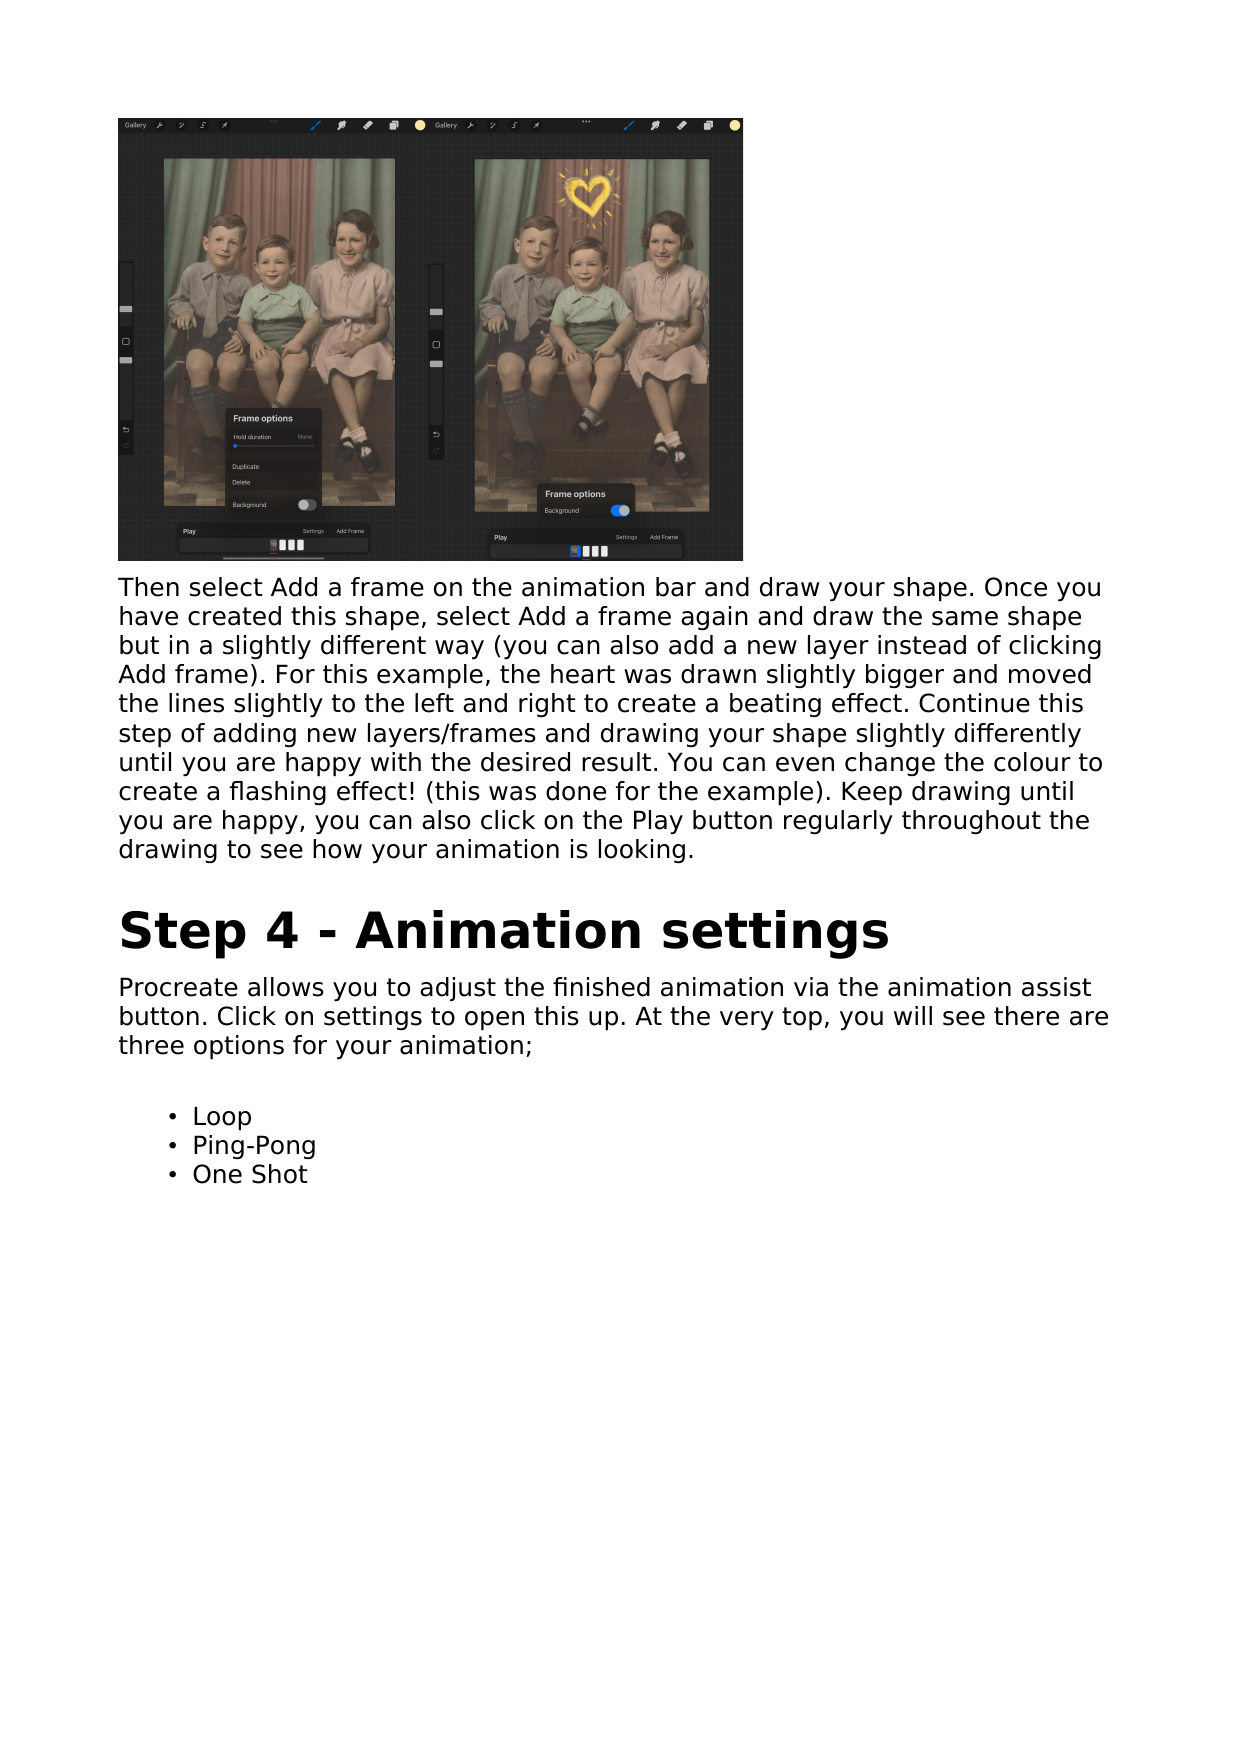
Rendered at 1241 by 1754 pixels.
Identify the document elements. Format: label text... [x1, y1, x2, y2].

picture [118, 118, 744, 561]
subtitle Step 4 - Animation settings [118, 902, 1122, 960]
list Ping-Pong [177, 1131, 1122, 1161]
list Loop [177, 1102, 1122, 1131]
text Then select Add a frame on the animation bar and draw your shape. Once you have created this shape, select Add a frame again and draw the same shape but in a slightly different way (you can also add a new layer instead of clicking Add frame). For this example, the heart was drawn slightly bigger and moved the lines slightly to the left and right to create a beating effect. Continue this step of adding new layers/frames and drawing your shape slightly differently until you are happy with the desired result. You can even change the colour to create a flashing effect! (this was done for the example). Keep drawing until you are happy, you can also click on the Play button regularly throughout the drawing to see how your animation is looking. [118, 573, 1122, 864]
list One Shot [177, 1161, 1122, 1190]
text Procreate allows you to adjust the finished animation via the animation assist button. Click on settings to open this up. At the very top, you will see there are three options for your animation; [118, 973, 1122, 1060]
